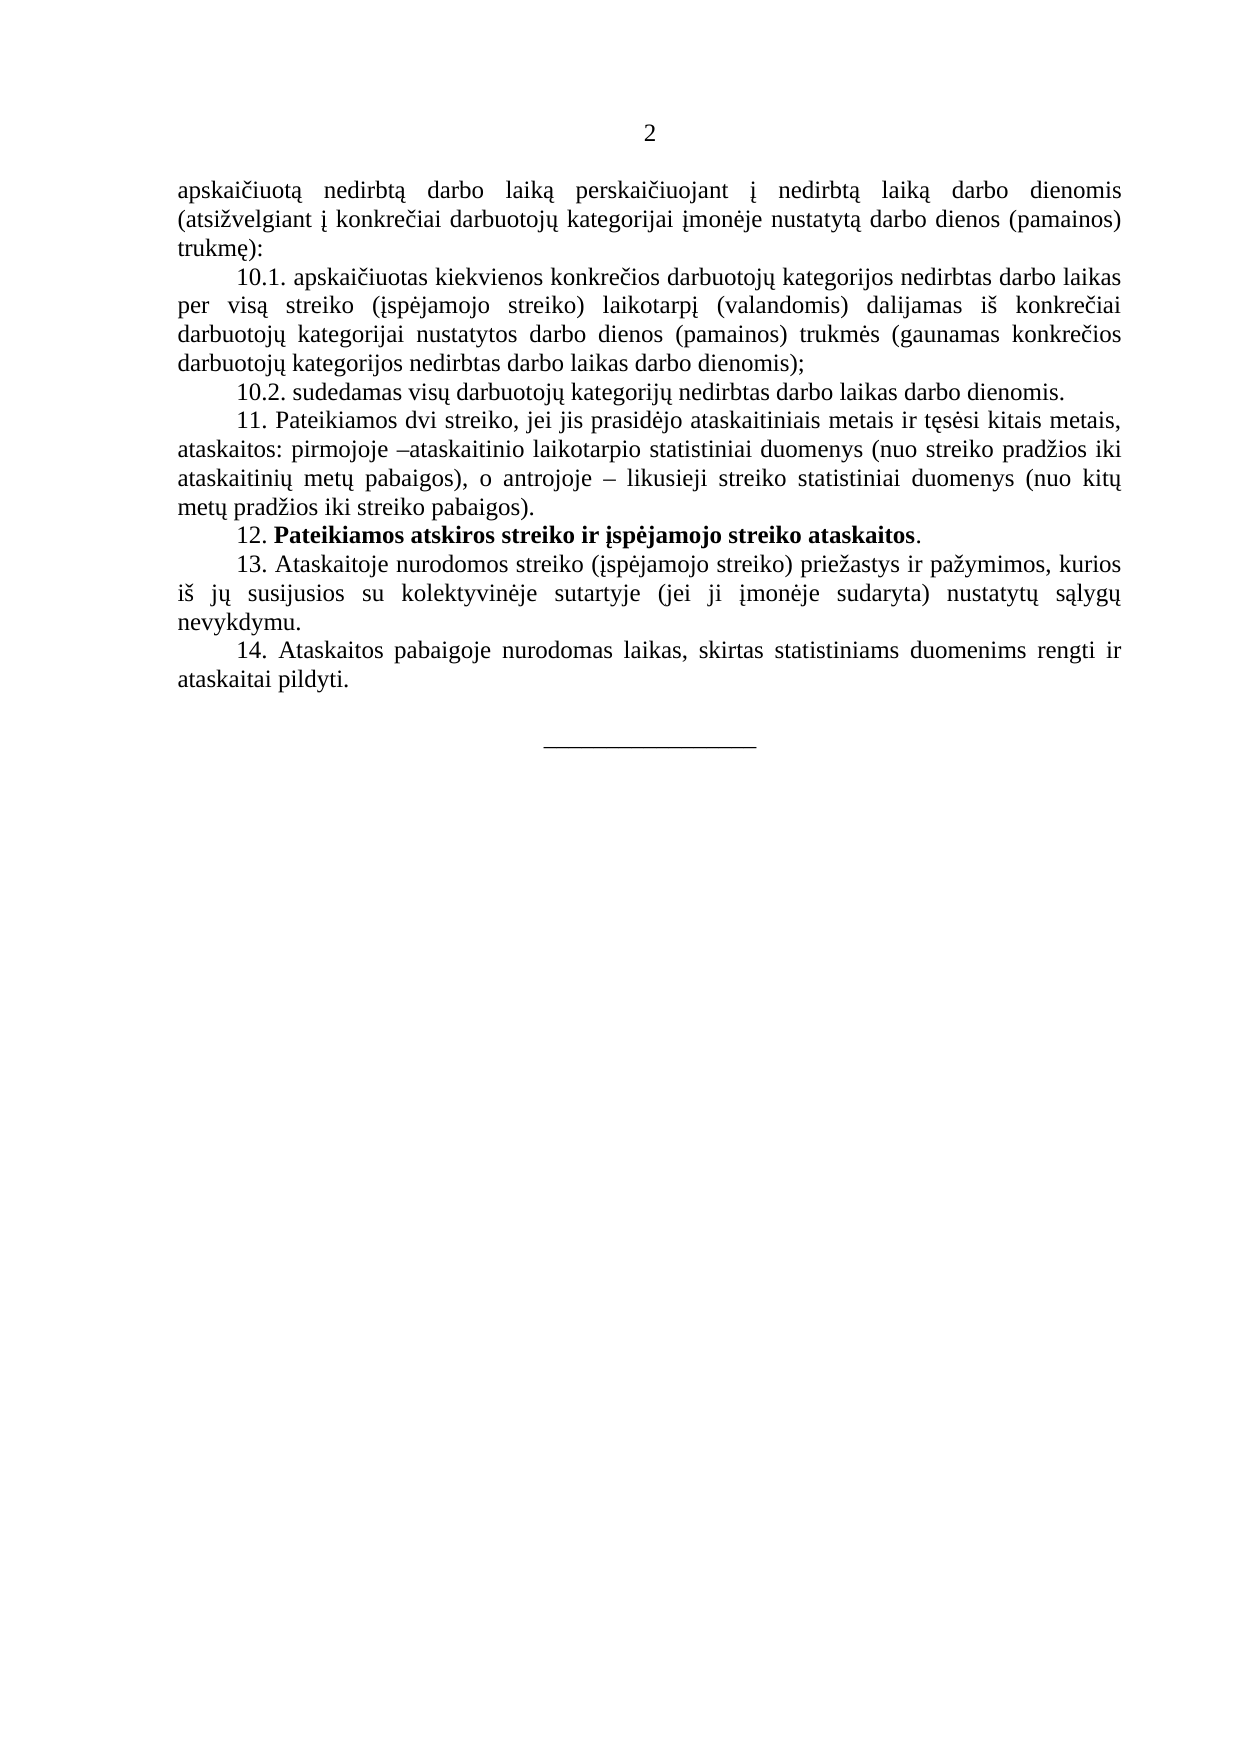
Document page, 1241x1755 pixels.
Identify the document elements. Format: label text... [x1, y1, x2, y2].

text 11. Pateikiamos dvi streiko, jei jis prasidėjo ataskaitiniais metais ir tęsėsi kitais metais, ataskaitos: pirmojoje –ataskaitinio laikotarpio statistiniai duomenys (nuo streiko pradžios iki ataskaitinių metų pabaigos), o antrojoje – likusieji streiko statistiniai duomenys (nuo kitų metų pradžios iki streiko pabaigos). [177, 406, 1122, 521]
text apskaičiuotą nedirbtą darbo laiką perskaičiuojant į nedirbtą laiką darbo dienomis (atsižvelgiant į konkrečiai darbuotojų kategorijai įmonėje nustatytą darbo dienos (pamainos) trukmę): [177, 176, 1122, 262]
text 10.1. apskaičiuotas kiekvienos konkrečios darbuotojų kategorijos nedirbtas darbo laikas per visą streiko (įspėjamojo streiko) laikotarpį (valandomis) dalijamas iš konkrečiai darbuotojų kategorijai nustatytos darbo dienos (pamainos) trukmės (gaunamas konkrečios darbuotojų kategorijos nedirbtas darbo laikas darbo dienomis); [177, 262, 1122, 377]
text 10.2. sudedamas visų darbuotojų kategorijų nedirbtas darbo laikas darbo dienomis. [177, 377, 1122, 406]
text 13. Ataskaitoje nurodomos streiko (įspėjamojo streiko) priežastys ir pažymimos, kurios iš jų susijusios su kolektyvinėje sutartyje (jei ji įmonėje sudaryta) nustatytų sąlygų nevykdymu. [177, 549, 1122, 636]
text _________________ [177, 722, 1122, 751]
text 14. Ataskaitos pabaigoje nurodomas laikas, skirtas statistiniams duomenims rengti ir ataskaitai pildyti. [177, 636, 1122, 693]
text 12. Pateikiamos atskiros streiko ir įspėjamojo streiko ataskaitos. [177, 521, 1122, 549]
